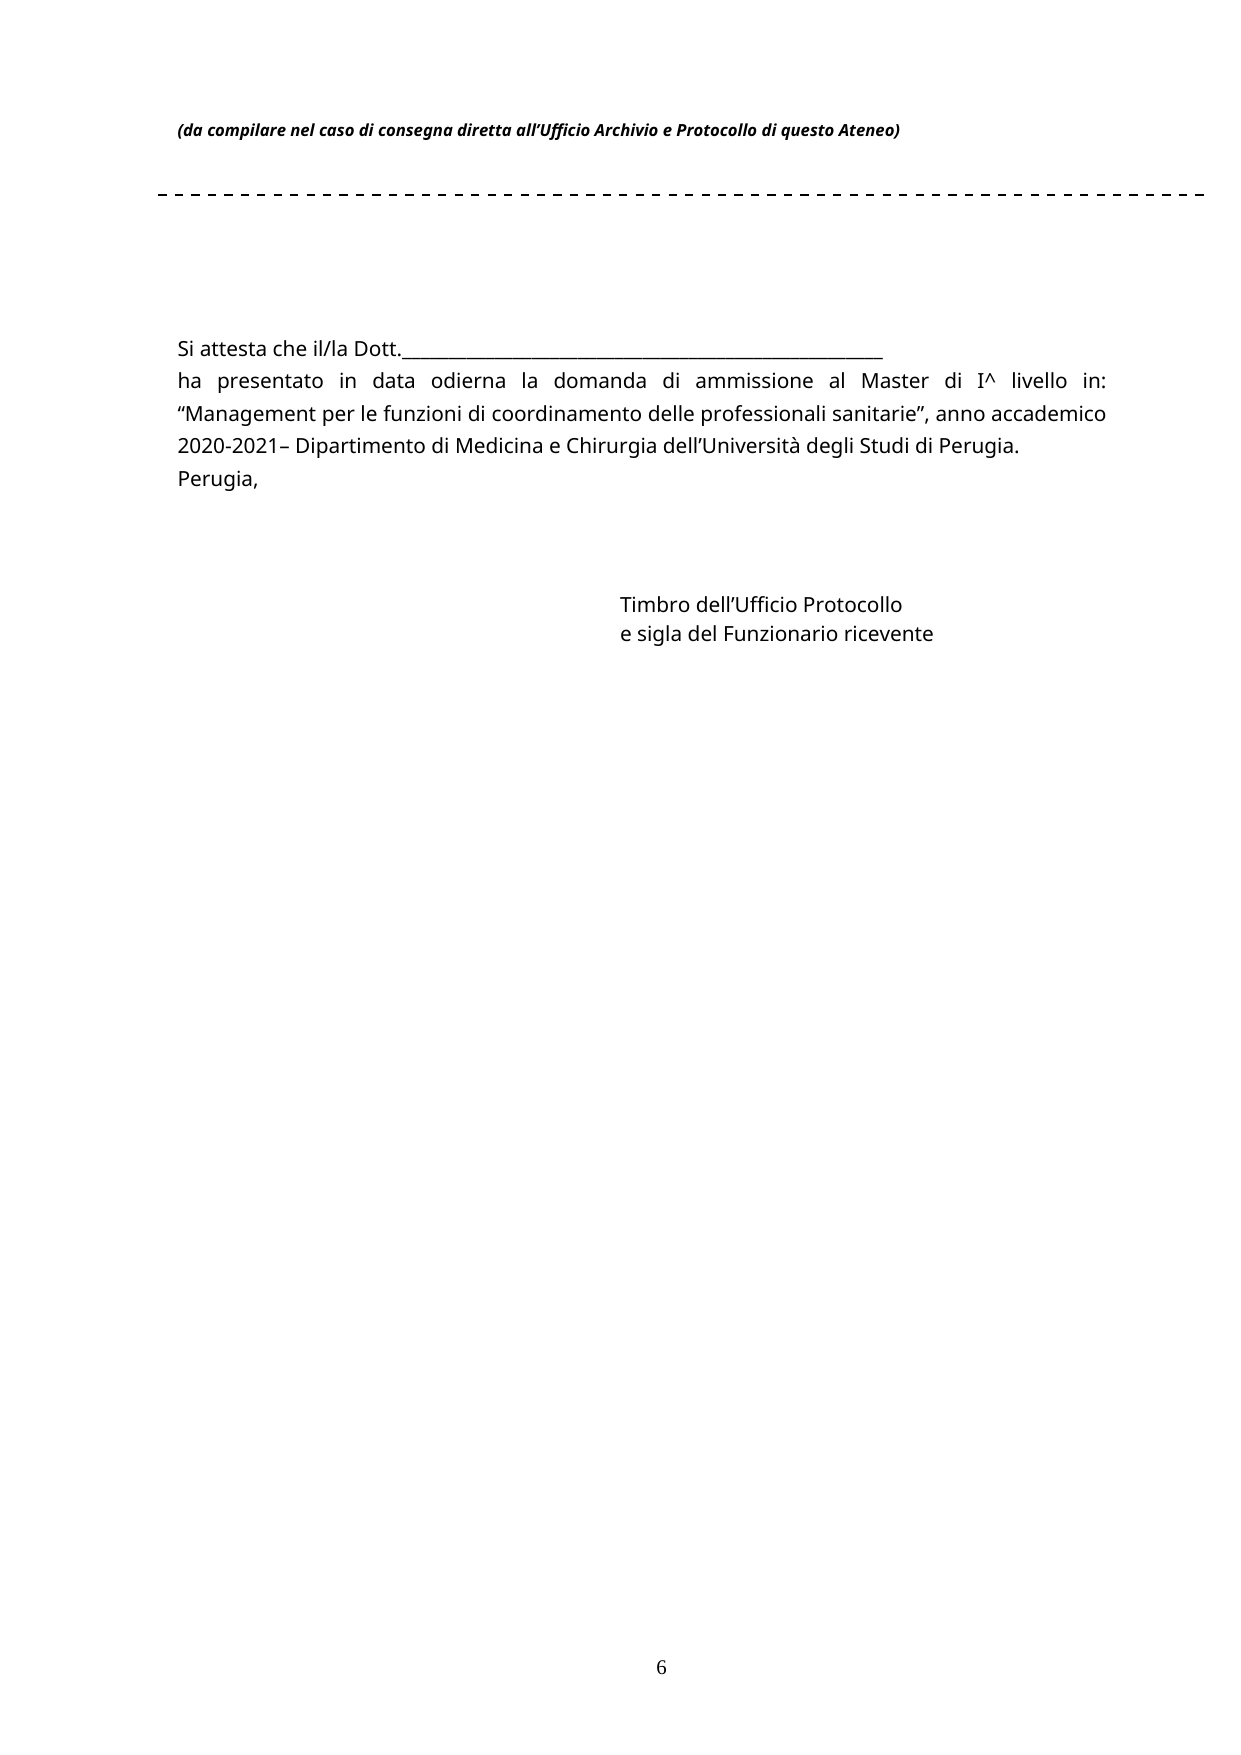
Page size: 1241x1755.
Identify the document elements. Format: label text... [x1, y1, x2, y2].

text Timbro dell’Ufficio Protocollo [177, 590, 1137, 619]
text Perugia, [177, 464, 1137, 493]
text e sigla del Funzionario ricevente [177, 619, 1137, 647]
text Si attesta che il/la Dott.____________________________________________________ [177, 334, 1137, 362]
text ha presentato in data odierna la domanda di ammissione al Master di I^ livello in: “Management per le funzioni di coordinamento delle professionali sanitarie”, anno accademico 2020-2021– Dipartimento di Medicina e Chirurgia dell’Università degli Studi di Perugia. [177, 366, 1108, 460]
text (da compilare nel caso di consegna diretta all’Ufficio Archivio e Protocollo di questo Ateneo) [177, 118, 1108, 141]
